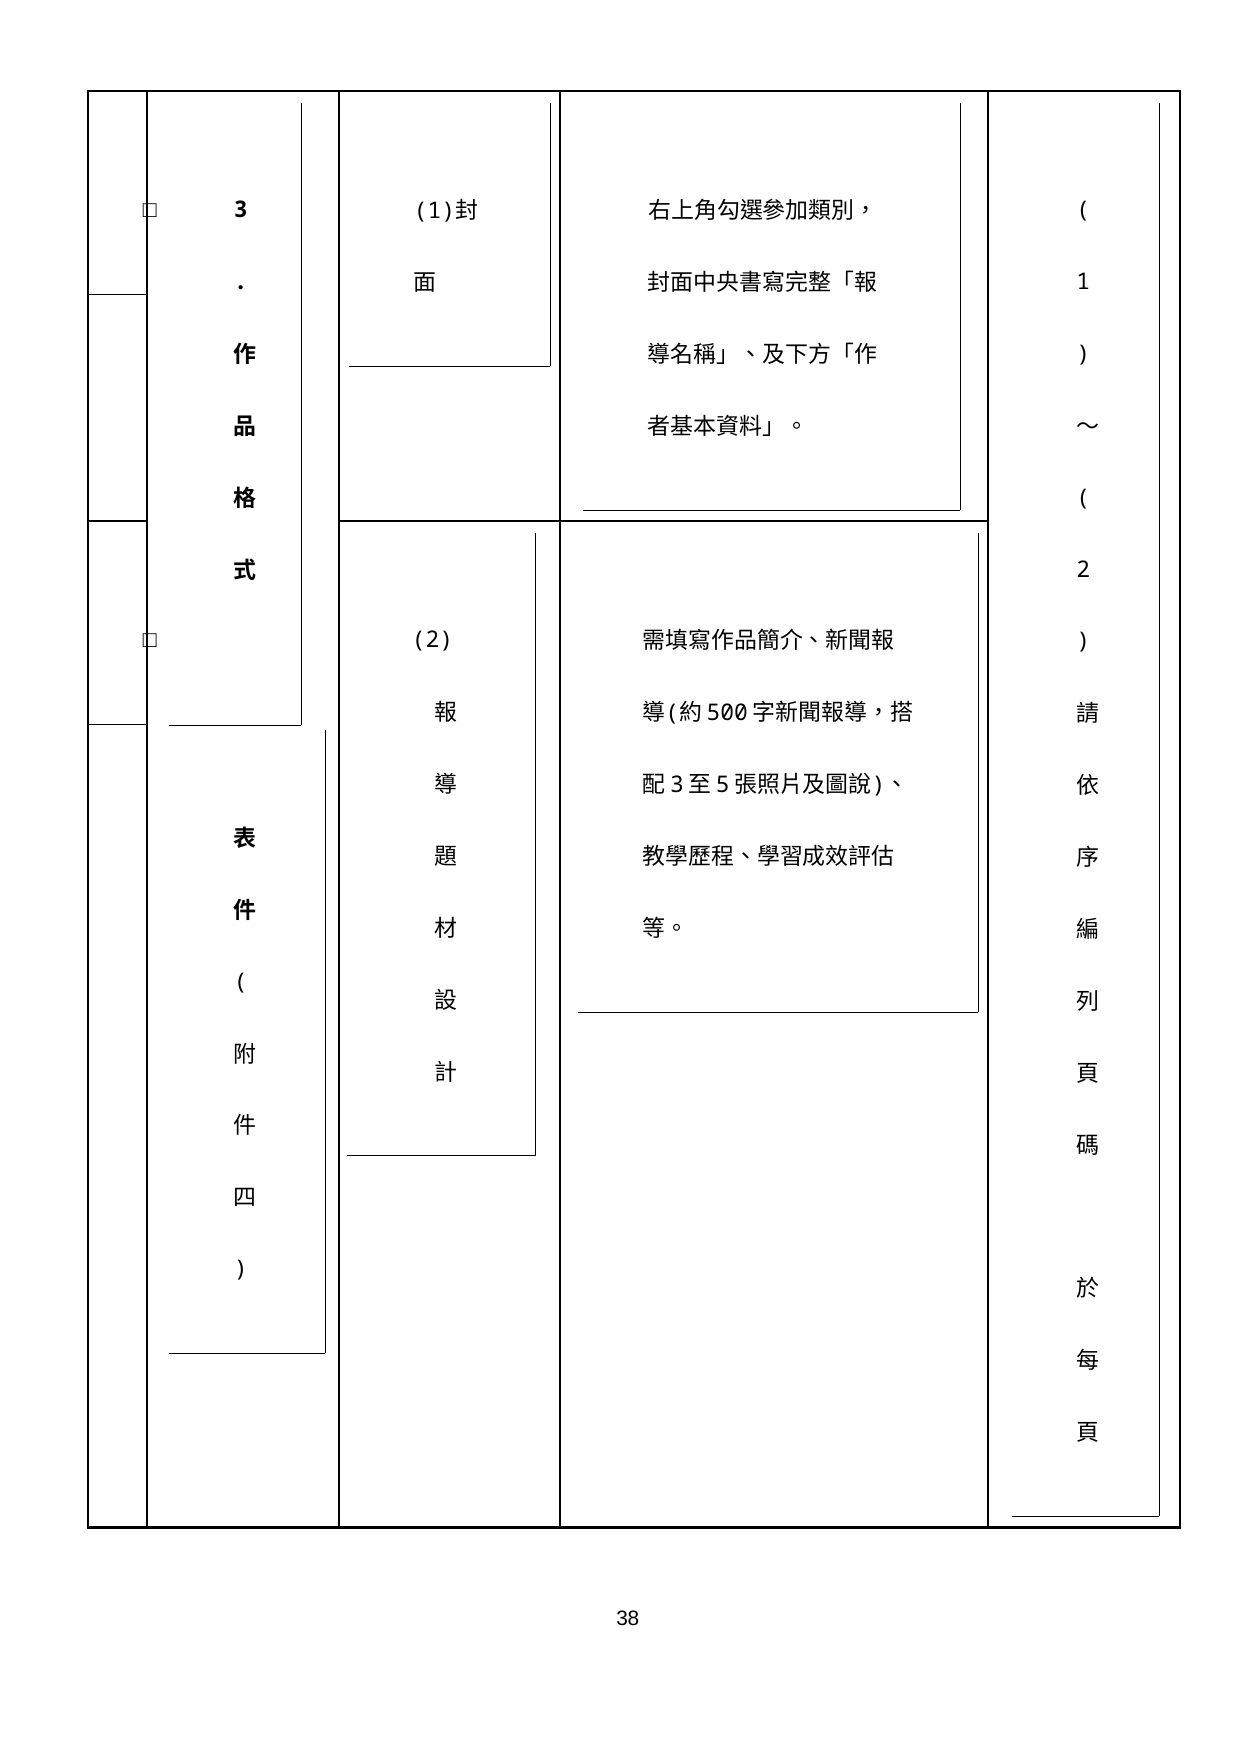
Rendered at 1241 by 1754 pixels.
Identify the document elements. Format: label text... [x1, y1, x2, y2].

table_cell 3.作品格式 表件 (附件四) [148, 92, 338, 1526]
table_cell □ [89, 725, 146, 1526]
table_cell (1)封面 [340, 92, 559, 520]
table_cell □ [89, 522, 146, 724]
table_cell 需填寫作品簡介、新聞報導(約500字新聞報導，搭配3至5張照片及圖說)、教學歷程、學習成效評估等。 [561, 522, 987, 1526]
table_cell (1)～(2)請依序編列頁碼 於每頁 [989, 92, 1179, 1526]
table_cell □ [89, 92, 146, 294]
table_cell (2) 報導題材設計 [340, 522, 559, 1526]
table_cell □ [89, 295, 146, 520]
table_cell 右上角勾選參加類別，封面中央書寫完整「報導名稱」、及下方「作者基本資料」。 [561, 92, 987, 520]
